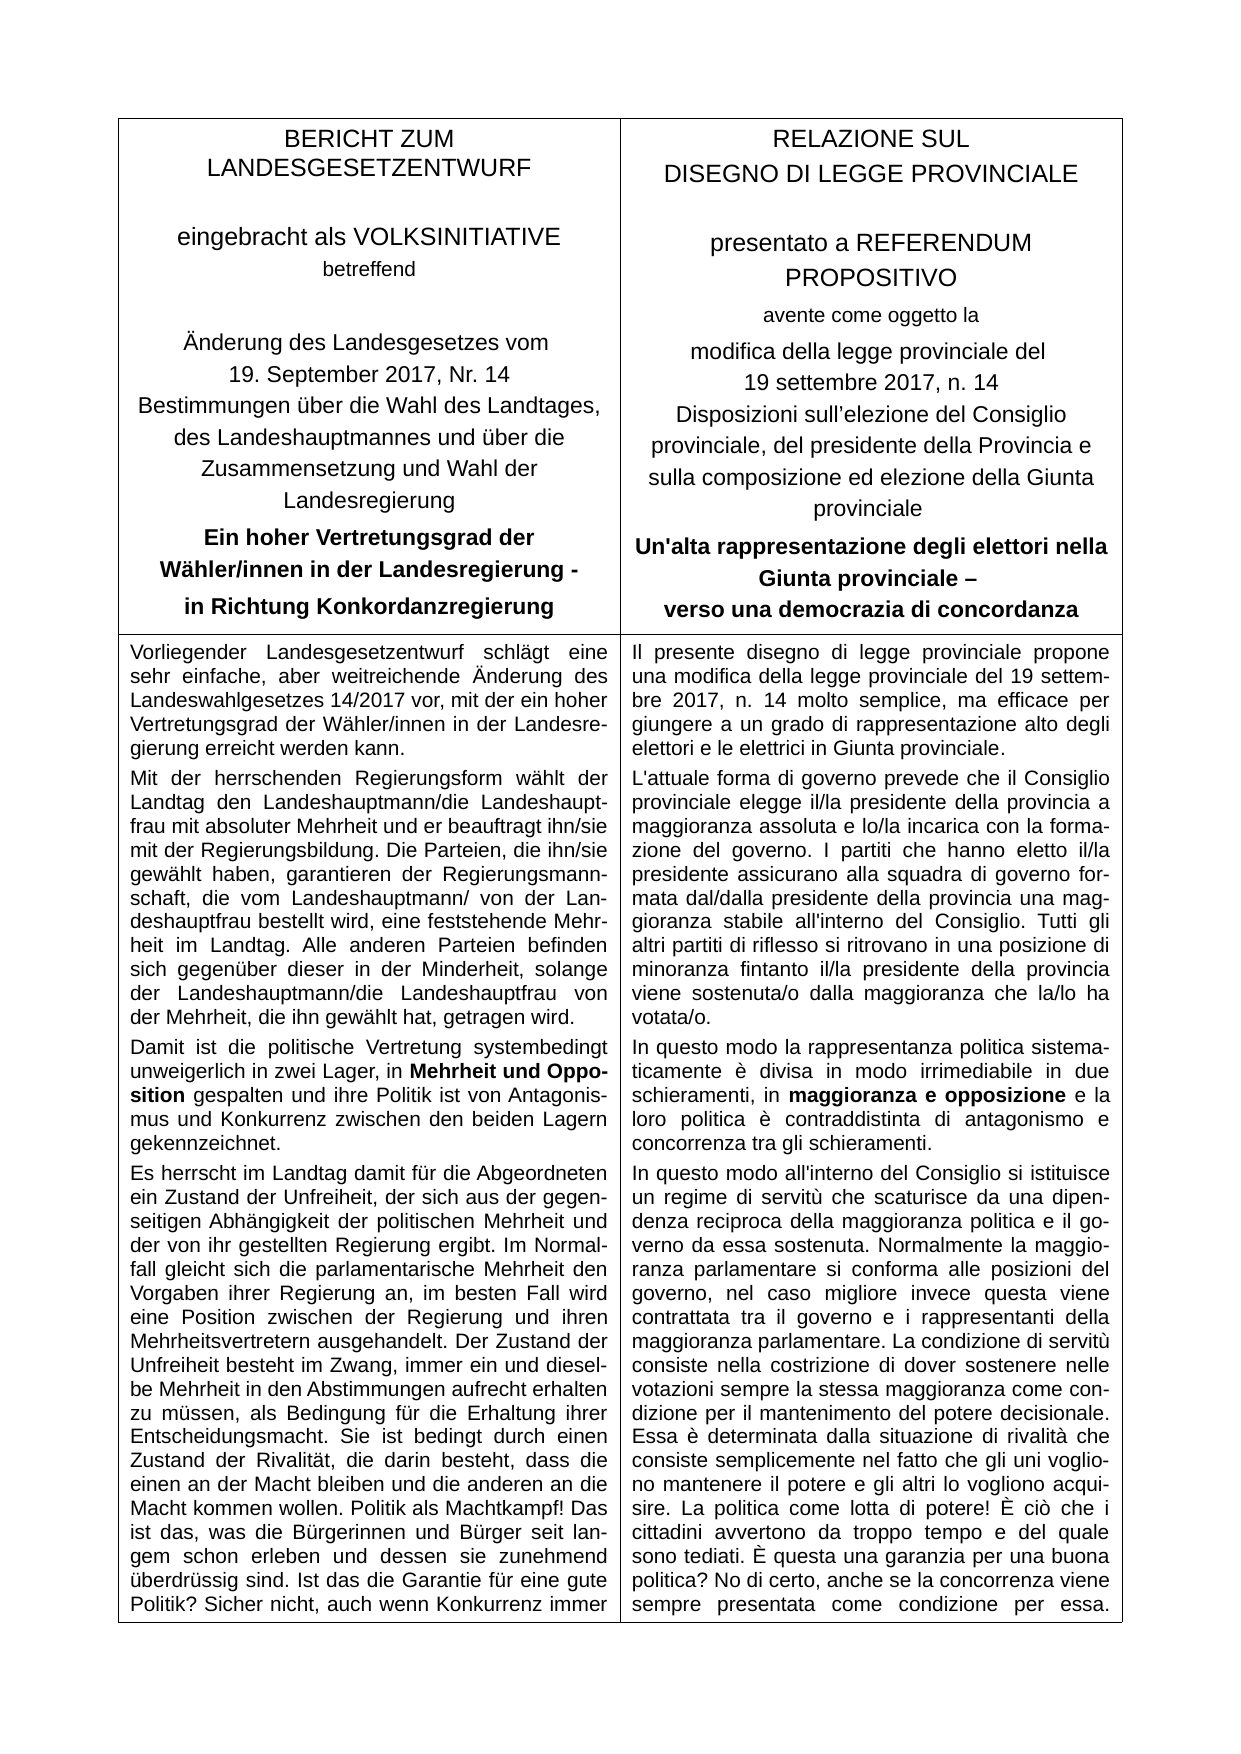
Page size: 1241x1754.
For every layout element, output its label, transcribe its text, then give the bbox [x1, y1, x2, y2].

table_header BERICHT ZUM LANDESGESETZENTWURF eingebracht als VOLKSINITIATIVE betreffend Änderung des Landesgesetzes vom 19. September 2017, Nr. 14 Bestimmungen über die Wahl des Landtages, des Landeshauptmannes und über die Zusammensetzung und Wahl der Landesregierung Ein hoher Vertretungsgrad der Wähler/innen in der Landesregierung - in Richtung Konkordanzregierung [119, 119, 620, 634]
table_header RELAZIONE SUL DISEGNO DI LEGGE PROVINCIALE presentato a REFERENDUM PROPOSITIVO avente come oggetto la modifica della legge provinciale del 19 settembre 2017, n. 14 Disposizioni sull’elezione del Consiglio provinciale, del presidente della Provincia e sulla composizione ed elezione della Giunta provinciale Un'alta rappresentazione degli elettori nella Giunta provinciale – verso una democrazia di concordanza [621, 119, 1122, 634]
table_cell Il presente disegno di legge provinciale propone una modifica della legge provinciale del 19 settem-bre 2017, n. 14 molto semplice, ma efficace per giungere a un grado di rappresentazione alto degli elettori e le elettrici in Giunta provinciale. L'attuale forma di governo prevede che il Consiglio provinciale elegge il/la presidente della provincia a maggioranza assoluta e lo/la incarica con la forma-zione del governo. I partiti che hanno eletto il/la presidente assicurano alla squadra di governo for-mata dal/dalla presidente della provincia una mag-gioranza stabile all'interno del Consiglio. Tutti gli altri partiti di riflesso si ritrovano in una posizione di minoranza fintanto il/la presidente della provincia viene sostenuta/o dalla maggioranza che la/lo ha votata/o. In questo modo la rappresentanza politica sistema-ticamente è divisa in modo irrimediabile in due schieramenti, in maggioranza e opposizione e la loro politica è contraddistinta di antagonismo e concorrenza tra gli schieramenti. In questo modo all'interno del Consiglio si istituisce un regime di servitù che scaturisce da una dipen-denza reciproca della maggioranza politica e il go-verno da essa sostenuta. Normalmente la maggio-ranza parlamentare si conforma alle posizioni del governo, nel caso migliore invece questa viene contrattata tra il governo e i rappresentanti della maggioranza parlamentare. La condizione di servitù consiste nella costrizione di dover sostenere nelle votazioni sempre la stessa maggioranza come con-dizione per il mantenimento del potere decisionale. Essa è determinata dalla situazione di rivalità che consiste semplicemente nel fatto che gli uni voglio-no mantenere il potere e gli altri lo vogliono acqui-sire. La politica come lotta di potere! È ciò che i cittadini avvertono da troppo tempo e del quale sono tediati. È questa una garanzia per una buona politica? No di certo, anche se la concorrenza viene sempre presentata come condizione per essa. Alla fin fine in questo modo è solo una esigua maggioranza della rappresentanza politica che decide su quanto diventa determinante per tutta la popolazione, nella maggioranza dei casi è addirittura solo il governo sorretto dalla maggio-ranza. Essa rappresenta attualmente poco più di un terzo di coloro che hanno votato. Quasi la metà degli aventi diritto al voto avrà in questo modo diffi-coltà di sentirsi effettivamente rappresentata. L'insofferenza verso questa condizione si riscontra di riflesso nella percezione di vasti strati della popo-lazione rispetto alla politica. Questa forma di governo si basa sulla convinzione che la possibilità di destituzione e la sostituzione di una maggioranza di governo con un'altra sia la garanzia per „condizioni democratiche“. Visto però che le decisioni importanti della maggioranza di governo vengono prese in contrasto con la posizione dei partiti di minoranza, la sostituzione del governo in questo modo comprende conse-guentemente la messa in dubbio della maggior quantità di queste decisioni e richiede la loro revisione e correzione. Anche per questo motivo una tale forma di governo in fondo si presenta fondamentalmente improduttiva. Quasi tutte le democrazie funzionano secondo questo modello. Probabilmente „la democrazia“ si trova in crisi e come generalmente viene anche affermato, si trova in una situazione di pericolo anche per questo motivo. Siamo allora di fronte a una democrazia, con la quale la rappre-sentanza politica del 30-40% degli aventi diritto al voto determina per cinque anni le sorti della socie-tà; una democrazia esclusiva, nella quale la popolazione durante la legislatura non ha voce in capitolo là dove la democrazia parlamentare non è resa compiuta con una democrazia diretta integra-le, ben praticabile ed efficace; con la quale quasi la metà della rappresen-tanza è esclusa dalla possibilità di incidere sul go-verno; una democrazia dell'agire uno contro l'altro, di una concorrenza improduttiva nella quale la „minoranza“ - che attualmente rappresenta il 48% di coloro che hanno votato - si scaglia incessan-temente contro la maggioranza e la maggioranza si può permettere di ignorare continuamente le proposte della minoranza; una democrazia che si contraddistingue di una scarsa disponibilità di imparare proprio secon-do la definizione del „potere come privilegio di non dover imparare“, in quanto gli eletti sono coloro che per le elezioni si sono presentati come quelli che sanno tutto come governare al meglio e che perciò non possono presentarsi dopo come biso-gnosi di insegnamento; una democrazia che fa della politica un mestiere, con la quale tutto il potere viene concen-trato sull'intento di mantenere il potere. Questa allora è una democrazia della divisione improduttiva dei lavori politici. Potremmo invece vivere in una democrazia nella quale il 70-80% degli elettori sono rappresentati dal governo; nella quale tutti gli eletti possono dare il loro contributo costruttivo attraverso maggioranze tras-versali e transitorie vedendosi tutti impegnati se-riamente in una democrazia senza maggioranze prestabilite; nella quale la popolazione è partecipe alla progettazione e la gestione della cosa pubblica con il diritto d'iniziativa legislativa nonché forte del diritto di controllare la rappresentanza politica nelle sue scelte; nella quale tutti i rappresentanti politici colla-borano nella ricerca delle risposte migliori alle do-mande che si pongono; nella quale la rappresentanza sa di non sa-pere tutto ed è proprio per questo tesa all'ascolto di ciò che altri hanno da dire; nella quale persone si assumono il compito della rappresentanza e che non agiscono per es-sere rielette, ma perché sono disposte ad assu-mersi per un periodo limitato la responsabilità della ricerca delle decisioni migliori. Sarebbe questa una democrazia della collabo-razione produttiva. Essa viene chiamata demo-crazia della concordanza. Come funziona un governo di concordanza? Attraverso la partecipazione di minoranze e il diritto di veto, attraverso norme formali di proporzionalità e di parità Il grande vantaggio di questa forma di governo consiste nel fatto che i dibattiti politici decisivi e la ricerca delle soluzioni migliori si svolgono effetti-vamente nell'assemblea parlamentare e nel nostro caso in Consiglio provinciale nello spirito di colla-borazione e legati a iniziative direttodemocratiche della società civile. Il governo agisce in modo sovrapartitico. Esso decide in modo consensuale, introduce normative che gli spettano in base alla legge, presenta la legge di bilancio e rappresenta la provincia verso terzi. Questa disposizione del siste-ma politico acquisisce assieme all'esercizio della democrazia diretta un alto grado di fiducia nelle isti-tuzioni politiche e comporta un ruolo molto diverso dei partiti. Non esistono coalizioni per la formazione di governo e di riflesso mancano maggioranze di governo, un'opposizione predeterminata in Consi-glio e tanto meno il vincolo di partito. I partiti lavo-rano come le organizzazioni non profit. Essi non sono più apparati di potere, ma laboratori per l'ela-borazione di proposte per il miglioramento delle condizioni di vita dei cittadini secondo gli obiettivi che si sono prefissati. Perché introdurre il governo di concordanza in Alto Adige? 1. Esso si addice proprio con l'introduzione degli strumenti di democrazia diretta. Con il controllo diretto e il diritto d'iniziatva legislativa che i cittadini possono esercitare loro stessi, con questi strumenti in futuro sempre meno basterà un'esigua sempre uguale e stabile maggioranza governativa in Consi-glio per le sue decisioni. Sotto il fardello della pos-sibilità di incidere direttamente con gli strumenti di democrazia diretta nelle vicende politiche, sempre più sarà necessaria, come ci sembra giusto, una larga maggioranza per le decisioni politiche. Questa parte della democrazia ora acquisita esige una collaborazione non solo superando i limiti partitici della maggioranza governativa, ma anche il coinvo-lgimento convinto di tutte le forze della società interessate alle singole tematiche. La partecipazio-ne corresponsabile di tutti i maggiori gruppi politici al governo ha come conseguenza decisioni prese a largo consenso nel quale certamente strati molto più vasti della popolazione possono meglio identifi-carsi. È comprovato: Quanto meno è sviluppato un sistema di concordanza, tanto più vengono usati gli strumenti del referendum facoltativo e dell'iniziativa come ulteriori strumenti di esercizio del potere da parte di minoranze non sufficientemente rappresen-tate. Empiricamente si dimostra: Quanto più ampie sono la coalizione di governo e l'autonomia locale dei cittadini, tanto meno sono utilizzati gli strumenti politici popolari. 2. Il modello del governo di concordanza si è dimostrato particolarmente adatto in quei paesi nei quali ci si era tenuti di considerare una pluralità e diversità culturale ampia nel proprio territorio come p.e. in Svizzera con diversi gruppi linguistici diverse confessioni religiose e con un sistema federale che tiene conto delle diverse particolarità culturali e che sono da considerare nelle decisioni politiche. Anche per l'Alto Adige, con una forma di governo orientata al modello della concordanza, si aprireb-bero nuove opportunità di formazione di decisioni tese a rappresentare più ampi strati della popola-zione e di riscontrare in questo modo maggior ac-cettanza. Aiuterebbe a integrare e avvicinare mag-giormente differenti gruppi e settori della società. Con la cooperazione tra e la considerazione di interessi più vasti può essere superato il principio vincitore/perdente e possono essere percepiti gli esiti come guadagno/come valore aggiunto per tutti. Il percorso che porta a un esito accettabile per tutti i partecipanti e interessati sarà certo più impe-gnativo e più lungo, ma avrà un fondamento molto più ampio nella popolazione in modo che la sua realizzazione potrà contare su una base più solida. Come può essere realizzato un governo della concordanza? L'ideale sarebbe l'elezione diretta della Giunta pro-vinciale da parte degli elettori. Visto che ciò può essere reso possibile solo attraverso una modifica dello Statuto di autonomia, l'opportunità che si pre-senta è quella di garantire una composizione della Giunta in modo che sia rappresentato almeno dal 70% dei voti validi. Si raggiunge meglio questo obiettivo se il/la presidente della provincia non va votato/a come lo prevede la legge elettorale vigente almeno con la maggioranza assoluta o, in seconda votazione, addirittura solo con maggioranza sempli-ce, ma con una maggioranza di almeno 26 voti sui 35 espressi dal Consiglio provinciale. Questo è quanto previsto dal disegno di legge presente. [621, 635, 1122, 1622]
table_cell Vorliegender Landesgesetzentwurf schlägt eine sehr einfache, aber weitreichende Änderung des Landeswahlgesetzes 14/2017 vor, mit der ein hoher Vertretungsgrad der Wähler/innen in der Landesre-gierung erreicht werden kann. Mit der herrschenden Regierungsform wählt der Landtag den Landeshauptmann/die Landeshaupt-frau mit absoluter Mehrheit und er beauftragt ihn/sie mit der Regierungsbildung. Die Parteien, die ihn/sie gewählt haben, garantieren der Regierungsmann-schaft, die vom Landeshauptmann/ von der Lan-deshauptfrau bestellt wird, eine feststehende Mehr-heit im Landtag. Alle anderen Parteien befinden sich gegenüber dieser in der Minderheit, solange der Landeshauptmann/die Landeshauptfrau von der Mehrheit, die ihn gewählt hat, getragen wird. Damit ist die politische Vertretung systembedingt unweigerlich in zwei Lager, in Mehrheit und Oppo-sition gespalten und ihre Politik ist von Antagonis-mus und Konkurrenz zwischen den beiden Lagern gekennzeichnet. Es herrscht im Landtag damit für die Abgeordneten ein Zustand der Unfreiheit, der sich aus der gegen-seitigen Abhängigkeit der politischen Mehrheit und der von ihr gestellten Regierung ergibt. Im Normal-fall gleicht sich die parlamentarische Mehrheit den Vorgaben ihrer Regierung an, im besten Fall wird eine Position zwischen der Regierung und ihren Mehrheitsvertretern ausgehandelt. Der Zustand der Unfreiheit besteht im Zwang, immer ein und diesel-be Mehrheit in den Abstimmungen aufrecht erhalten zu müssen, als Bedingung für die Erhaltung ihrer Entscheidungsmacht. Sie ist bedingt durch einen Zustand der Rivalität, die darin besteht, dass die einen an der Macht bleiben und die anderen an die Macht kommen wollen. Politik als Machtkampf! Das ist das, was die Bürgerinnen und Bürger seit lan-gem schon erleben und dessen sie zunehmend überdrüssig sind. Ist das die Garantie für eine gute Politik? Sicher nicht, auch wenn Konkurrenz immer [119, 635, 620, 1622]
